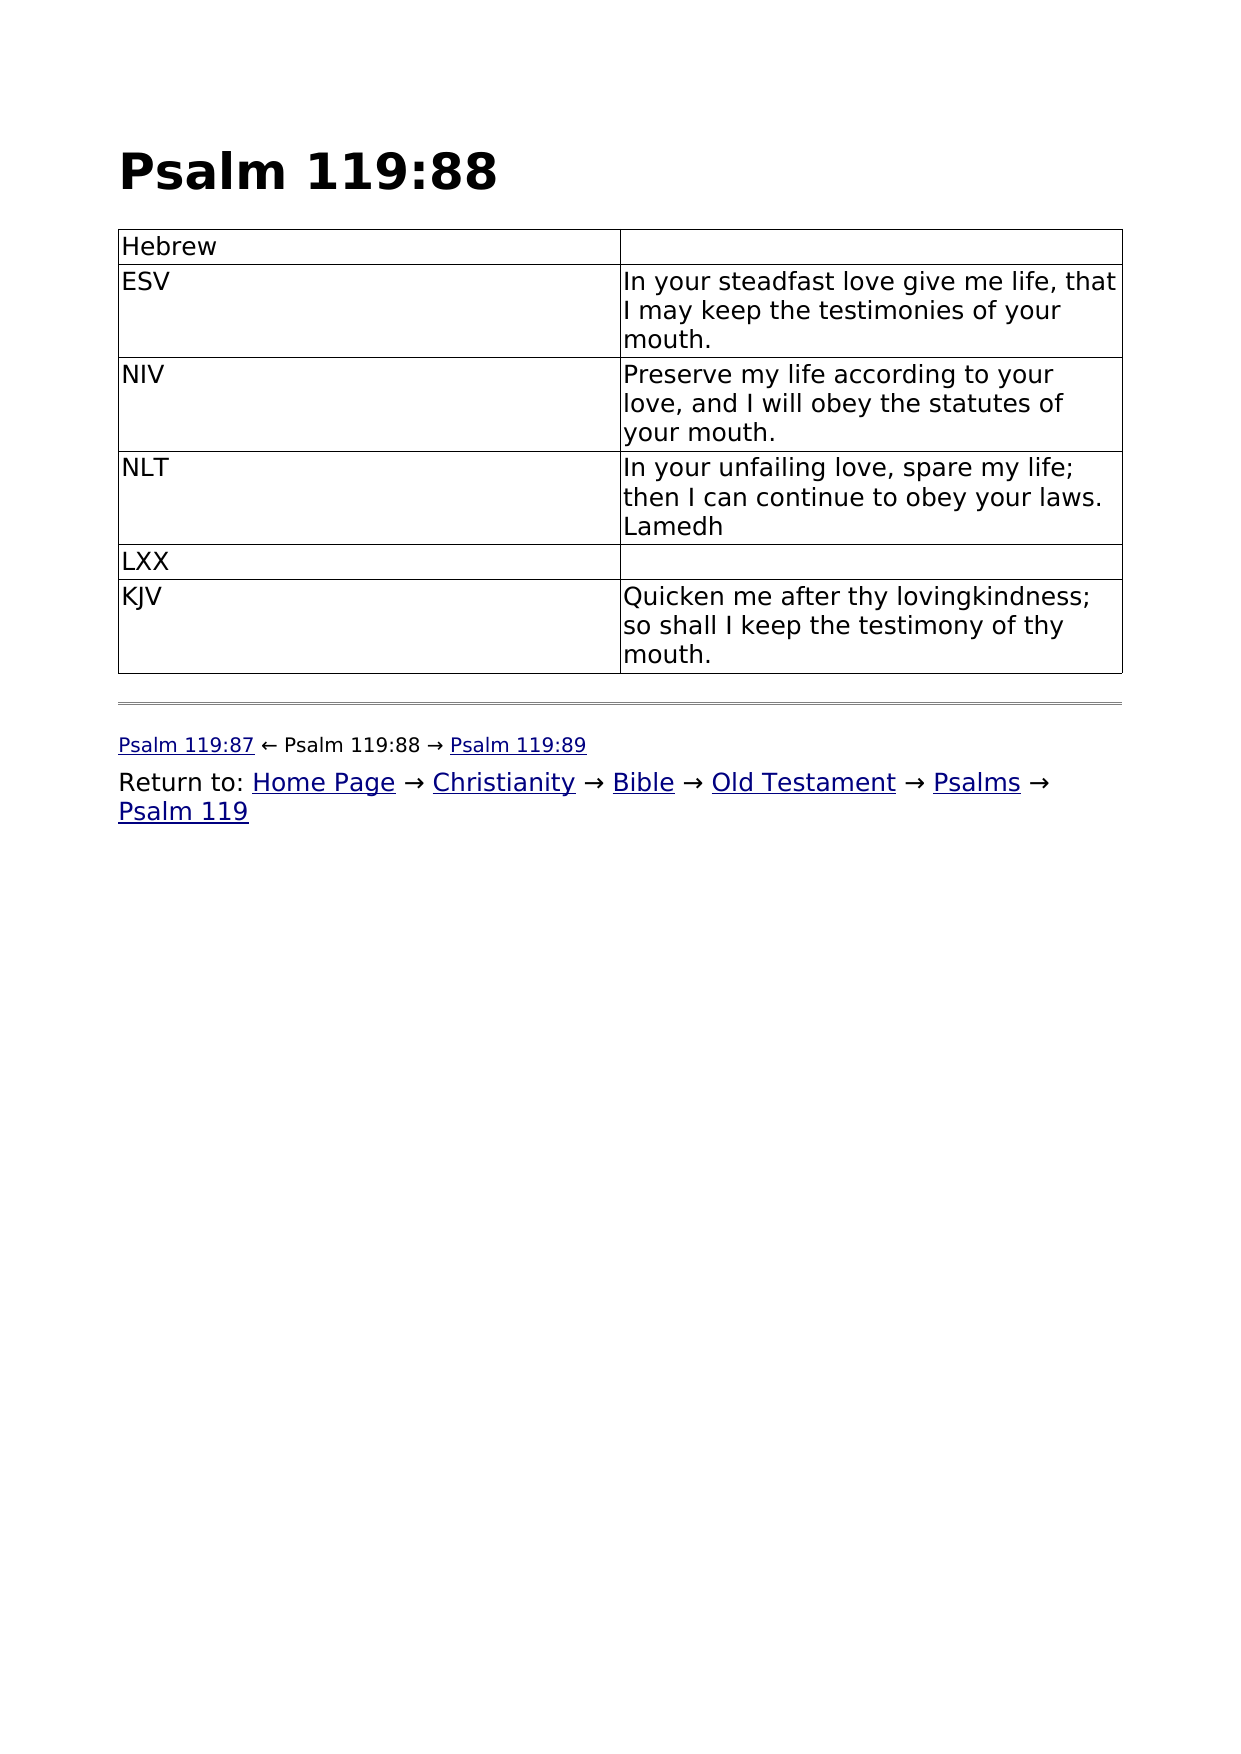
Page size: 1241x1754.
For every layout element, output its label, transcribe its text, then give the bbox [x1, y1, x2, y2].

text Return to: Home Page → Christianity → Bible → Old Testament → Psalms → Psalm 119 [118, 768, 1122, 826]
table_cell In your steadfast love give me life, that I may keep the testimonies of your mouth. [621, 265, 1122, 357]
table_cell [621, 545, 1122, 579]
table_cell ESV [119, 265, 620, 357]
subtitle Psalm 119:88 [118, 143, 1122, 201]
table_cell In your unfailing love, spare my life; then I can continue to obey your laws. Lamedh [621, 452, 1122, 544]
table_header [621, 230, 1122, 264]
table_cell Quicken me after thy lovingkindness; so shall I keep the testimony of thy mouth. [621, 580, 1122, 673]
table_header Hebrew [119, 230, 620, 264]
text Psalm 119:87 ← Psalm 119:88 → Psalm 119:89 [118, 734, 1122, 768]
table_cell LXX [119, 545, 620, 579]
table_cell KJV [119, 580, 620, 673]
table_cell Preserve my life according to your love, and I will obey the statutes of your mouth. [621, 358, 1122, 451]
table_cell NLT [119, 452, 620, 544]
table_cell NIV [119, 358, 620, 451]
